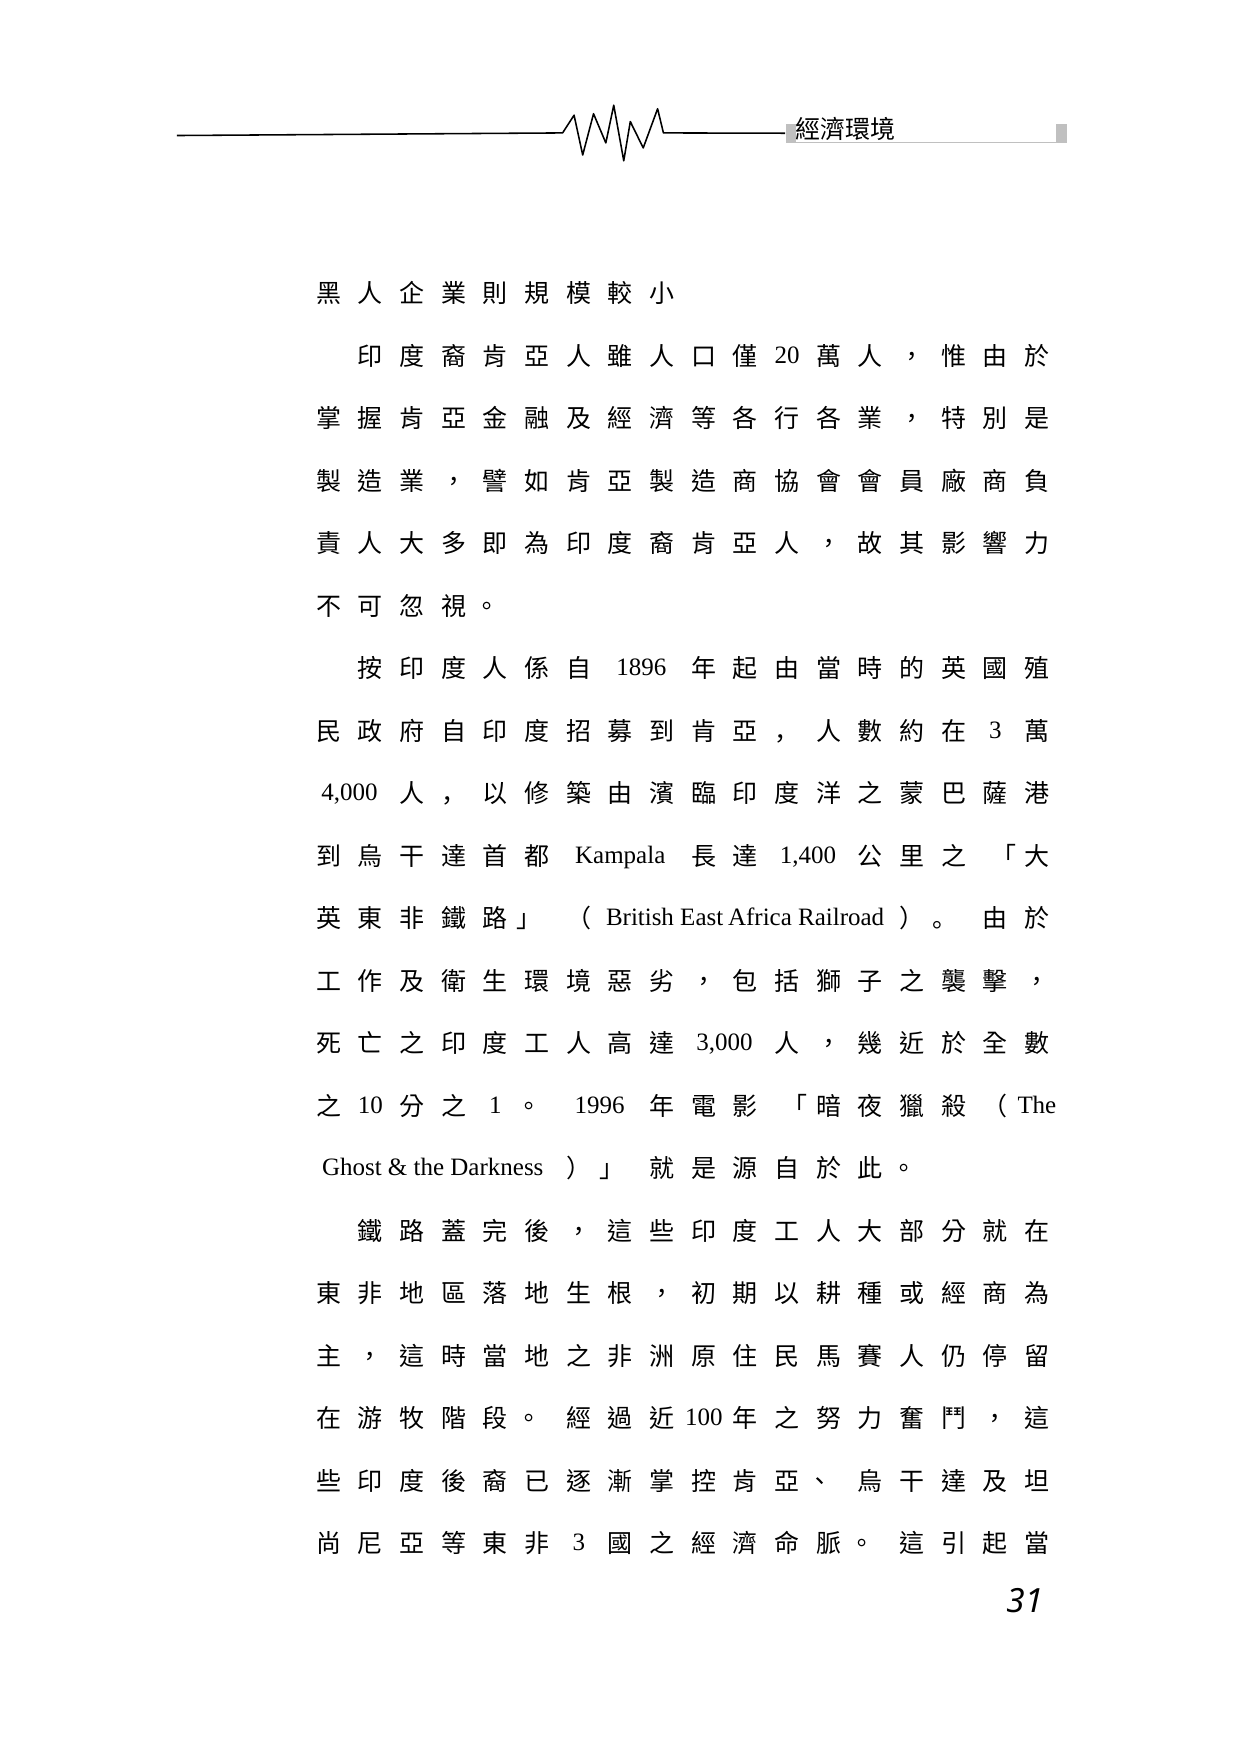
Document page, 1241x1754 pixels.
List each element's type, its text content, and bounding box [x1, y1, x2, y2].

text 黑人企業則規模較小 [207, 250, 1058, 313]
text 按印度人係自1896年起由當時的英國殖民政府自印度招募到肯亞，人數約在3萬4,000人，以修築由濱臨印度洋之蒙巴薩港到烏干達首都Kampala長達1,400公里之「大英東非鐵路」（British East Africa Railroad）。由於工作及衛生環境惡劣，包括獅子之襲擊，死亡之印度工人高達3,000人，幾近於全數之10分之1。1996年電影「暗夜獵殺（The Ghost & the Darkness）」就是源自於此。 [281, 625, 1058, 1188]
text 鐵路蓋完後，這些印度工人大部分就在東非地區落地生根，初期以耕種或經商為主，這時當地之非洲原住民馬賽人仍停留在游牧階段。經過近100年之努力奮鬥，這些印度後裔已逐漸掌控肯亞、烏干達及坦尚尼亞等東非3國之經濟命脈。這引起當 [281, 1188, 1058, 1563]
text 印度裔肯亞人雖人口僅20萬人，惟由於掌握肯亞金融及經濟等各行各業，特別是製造業，譬如肯亞製造商協會會員廠商負責人大多即為印度裔肯亞人，故其影響力不可忽視。 [281, 313, 1058, 625]
